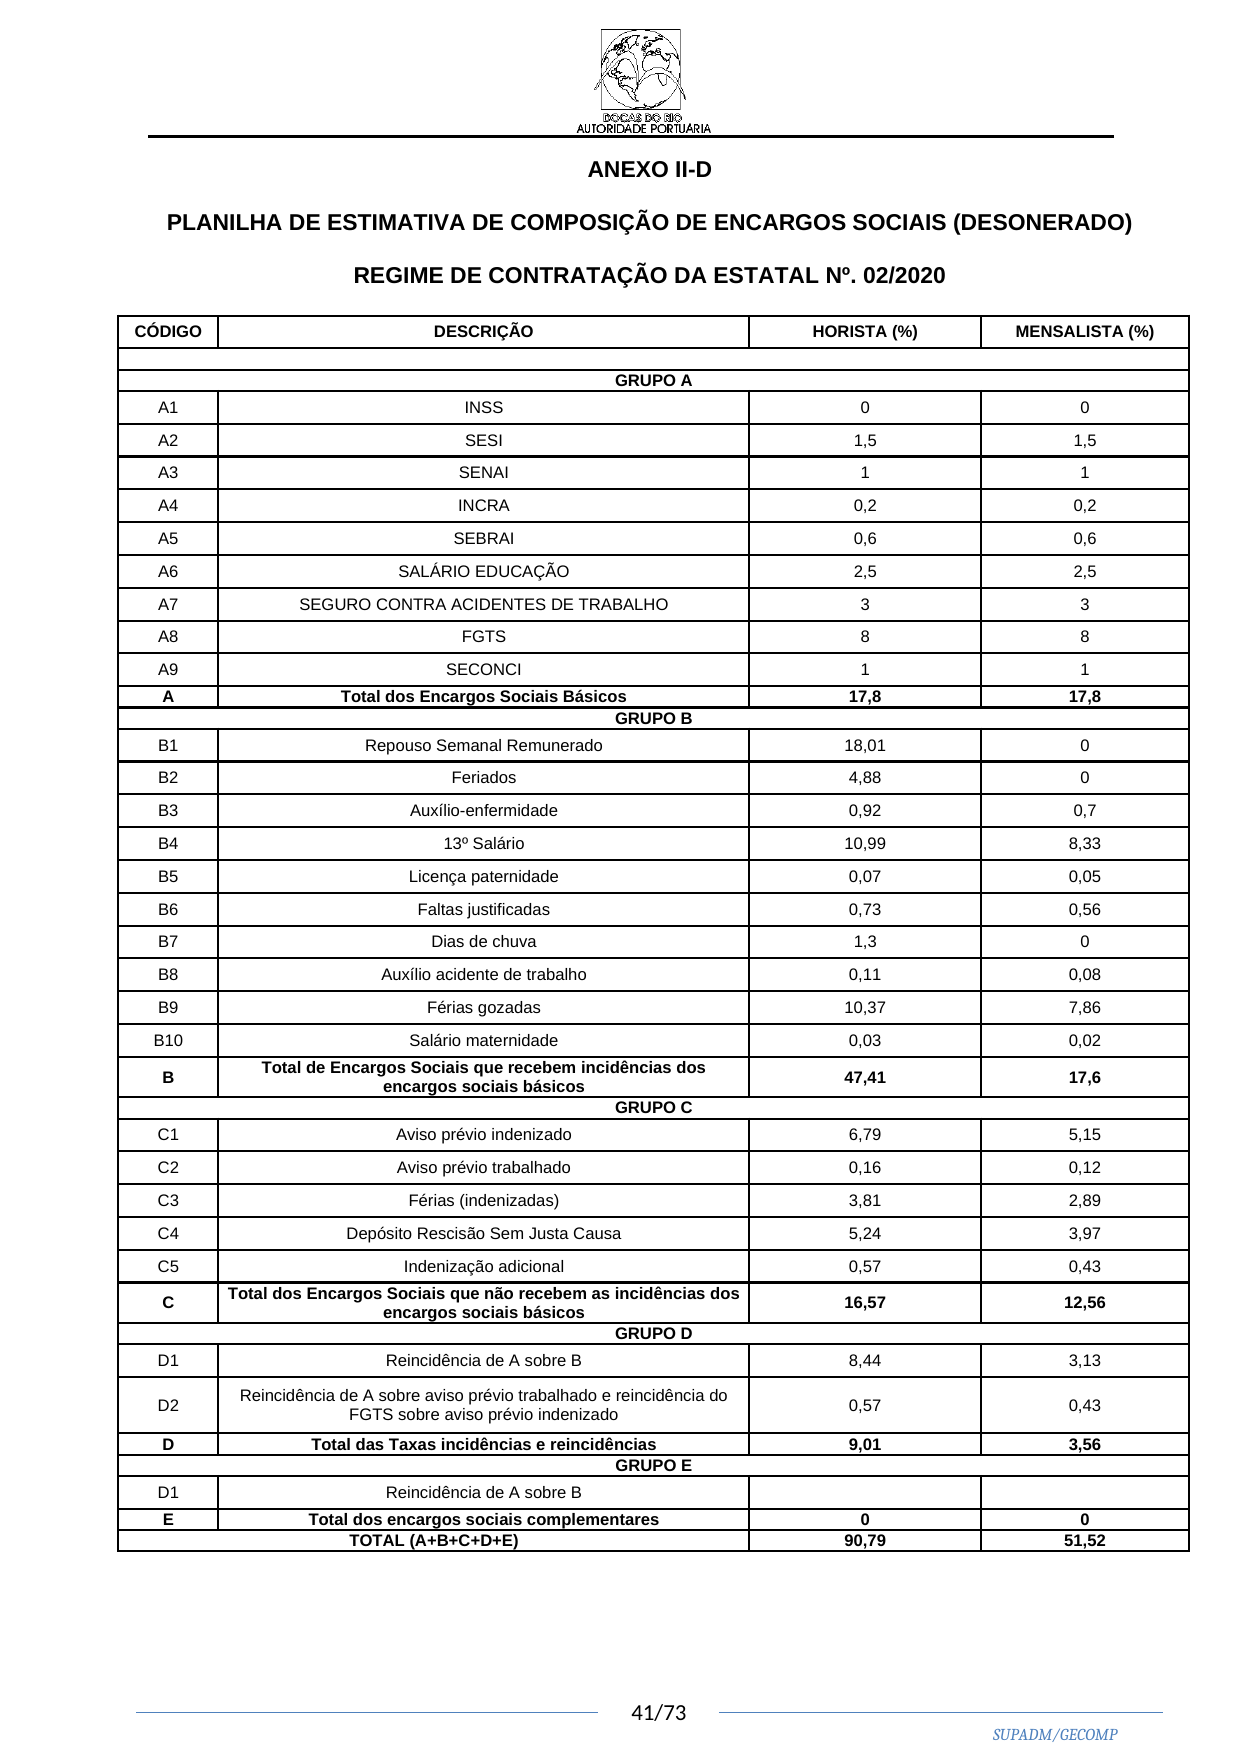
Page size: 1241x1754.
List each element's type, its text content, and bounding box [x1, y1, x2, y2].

table_cell B2 [119, 763, 217, 793]
table_cell B10 [119, 1025, 217, 1056]
table_cell FGTS [219, 622, 748, 652]
table_cell Reincidência de A sobre B [219, 1477, 748, 1507]
table_cell Reincidência de A sobre B [219, 1345, 748, 1376]
table_cell A7 [119, 589, 217, 619]
table_cell 3,56 [982, 1434, 1188, 1453]
table_cell 1,5 [982, 425, 1188, 455]
table_cell SESI [219, 425, 748, 455]
text ANEXO II-D [148, 156, 1152, 183]
table_cell Repouso Semanal Remunerado [219, 730, 748, 760]
table_cell 0,43 [982, 1251, 1188, 1281]
table_cell Feriados [219, 763, 748, 793]
table_cell 0,02 [982, 1025, 1188, 1056]
table_cell 0 [982, 392, 1188, 423]
table_cell 0,12 [982, 1152, 1188, 1183]
table_cell GRUPO B [119, 709, 1188, 728]
table_cell C4 [119, 1218, 217, 1249]
table_cell 0,92 [750, 795, 980, 826]
table_cell 0,2 [982, 490, 1188, 521]
table_cell Total dos Encargos Sociais Básicos [219, 687, 748, 706]
table_cell 0,57 [750, 1251, 980, 1281]
table_cell 7,86 [982, 992, 1188, 1023]
table_cell TOTAL (A+B+C+D+E) [119, 1531, 748, 1550]
table_cell Total dos encargos sociais complementares [219, 1510, 748, 1529]
table_cell 0,11 [750, 959, 980, 990]
table_cell 0 [750, 1510, 980, 1529]
table_cell SEBRAI [219, 523, 748, 554]
table_cell C1 [119, 1120, 217, 1150]
table_cell B5 [119, 861, 217, 892]
table_header MENSALISTA (%) [982, 317, 1188, 347]
table_cell 6,79 [750, 1120, 980, 1150]
table_cell 1 [982, 654, 1188, 685]
table_cell SALÁRIO EDUCAÇÃO [219, 556, 748, 587]
table_cell D1 [119, 1345, 217, 1376]
table_cell 8,44 [750, 1345, 980, 1376]
table_cell 10,37 [750, 992, 980, 1023]
table_cell 0,03 [750, 1025, 980, 1056]
table_cell D [119, 1434, 217, 1453]
table_cell [982, 1477, 1188, 1507]
table_cell 3 [750, 589, 980, 619]
table_header CÓDIGO [119, 317, 217, 347]
table_cell C5 [119, 1251, 217, 1281]
table_cell 0,07 [750, 861, 980, 892]
table_cell GRUPO D [119, 1324, 1188, 1343]
table_cell D2 [119, 1378, 217, 1432]
table_cell INSS [219, 392, 748, 423]
table_cell 0,6 [982, 523, 1188, 554]
table_cell SENAI [219, 458, 748, 488]
table_cell 1 [750, 654, 980, 685]
table_cell 1 [750, 458, 980, 488]
table_cell Total de Encargos Sociais que recebem incidências dos encargos sociais básicos [219, 1058, 748, 1096]
table_cell 0,2 [750, 490, 980, 521]
table_cell 0 [982, 763, 1188, 793]
table_cell B3 [119, 795, 217, 826]
table_cell Auxílio-enfermidade [219, 795, 748, 826]
table_cell 51,52 [982, 1531, 1188, 1550]
table_cell 1 [982, 458, 1188, 488]
table_cell D1 [119, 1477, 217, 1507]
table_cell B4 [119, 828, 217, 859]
table_cell A2 [119, 425, 217, 455]
table_cell B1 [119, 730, 217, 760]
table_cell A5 [119, 523, 217, 554]
table_cell 0,6 [750, 523, 980, 554]
table_cell 17,8 [750, 687, 980, 706]
table_cell 16,57 [750, 1284, 980, 1322]
table_cell 2,89 [982, 1185, 1188, 1216]
table_cell GRUPO E [119, 1456, 1188, 1475]
table_cell B6 [119, 894, 217, 924]
table_cell 0,43 [982, 1378, 1188, 1432]
table_cell Reincidência de A sobre aviso prévio trabalhado e reincidência do FGTS sobre aviso prévio indenizado [219, 1378, 748, 1432]
table_cell A3 [119, 458, 217, 488]
table_cell 0 [750, 392, 980, 423]
table_cell 8 [982, 622, 1188, 652]
text REGIME DE CONTRATAÇÃO DA ESTATAL Nº. 02/2020 [148, 262, 1152, 288]
table_cell 17,8 [982, 687, 1188, 706]
table_cell SEGURO CONTRA ACIDENTES DE TRABALHO [219, 589, 748, 619]
table_cell A4 [119, 490, 217, 521]
table_cell Férias (indenizadas) [219, 1185, 748, 1216]
table_cell INCRA [219, 490, 748, 521]
table_cell Aviso prévio trabalhado [219, 1152, 748, 1183]
table_cell 2,5 [750, 556, 980, 587]
table_cell 3,13 [982, 1345, 1188, 1376]
table_cell 0 [982, 1510, 1188, 1529]
table_cell Salário maternidade [219, 1025, 748, 1056]
table_cell B [119, 1058, 217, 1096]
table_cell 0,56 [982, 894, 1188, 924]
table_cell Faltas justificadas [219, 894, 748, 924]
table_cell 3,81 [750, 1185, 980, 1216]
table_cell GRUPO C [119, 1098, 1188, 1117]
table_cell B9 [119, 992, 217, 1023]
table_cell 0,05 [982, 861, 1188, 892]
table_cell 3,97 [982, 1218, 1188, 1249]
table_cell 1,3 [750, 927, 980, 957]
table_cell Total das Taxas incidências e reincidências [219, 1434, 748, 1453]
table_cell 8 [750, 622, 980, 652]
table_cell 18,01 [750, 730, 980, 760]
table_cell C [119, 1284, 217, 1322]
table_cell [119, 349, 1188, 368]
table_cell 12,56 [982, 1284, 1188, 1322]
table_cell C2 [119, 1152, 217, 1183]
table_cell Licença paternidade [219, 861, 748, 892]
table_cell Depósito Rescisão Sem Justa Causa [219, 1218, 748, 1249]
table_cell 1,5 [750, 425, 980, 455]
table_cell B7 [119, 927, 217, 957]
table_cell A9 [119, 654, 217, 685]
table_cell A8 [119, 622, 217, 652]
table_cell GRUPO A [119, 371, 1188, 390]
text PLANILHA DE ESTIMATIVA DE COMPOSIÇÃO DE ENCARGOS SOCIAIS (DESONERADO) [148, 209, 1152, 235]
table_cell A1 [119, 392, 217, 423]
table_cell Dias de chuva [219, 927, 748, 957]
table_cell 90,79 [750, 1531, 980, 1550]
table_cell 3 [982, 589, 1188, 619]
table_cell C3 [119, 1185, 217, 1216]
table_cell 0 [982, 730, 1188, 760]
table_cell E [119, 1510, 217, 1529]
table_cell 2,5 [982, 556, 1188, 587]
table_cell Auxílio acidente de trabalho [219, 959, 748, 990]
table_cell A [119, 687, 217, 706]
table_cell 47,41 [750, 1058, 980, 1096]
table_cell 0,08 [982, 959, 1188, 990]
table_cell Total dos Encargos Sociais que não recebem as incidências dos encargos sociais básicos [219, 1284, 748, 1322]
table_cell 5,15 [982, 1120, 1188, 1150]
table_cell Férias gozadas [219, 992, 748, 1023]
table_cell 0,73 [750, 894, 980, 924]
table_cell 0 [982, 927, 1188, 957]
table_header HORISTA (%) [750, 317, 980, 347]
table_cell SECONCI [219, 654, 748, 685]
picture [576, 29, 711, 133]
table_cell 8,33 [982, 828, 1188, 859]
table_cell 5,24 [750, 1218, 980, 1249]
table_cell B8 [119, 959, 217, 990]
table_cell 4,88 [750, 763, 980, 793]
table_cell [750, 1477, 980, 1507]
table_cell 10,99 [750, 828, 980, 859]
table_cell 9,01 [750, 1434, 980, 1453]
table_cell 13º Salário [219, 828, 748, 859]
table_cell 17,6 [982, 1058, 1188, 1096]
table_header DESCRIÇÃO [219, 317, 748, 347]
table_cell A6 [119, 556, 217, 587]
table_cell 0,7 [982, 795, 1188, 826]
table_cell 0,16 [750, 1152, 980, 1183]
table_cell Aviso prévio indenizado [219, 1120, 748, 1150]
table_cell Indenização adicional [219, 1251, 748, 1281]
table_cell 0,57 [750, 1378, 980, 1432]
